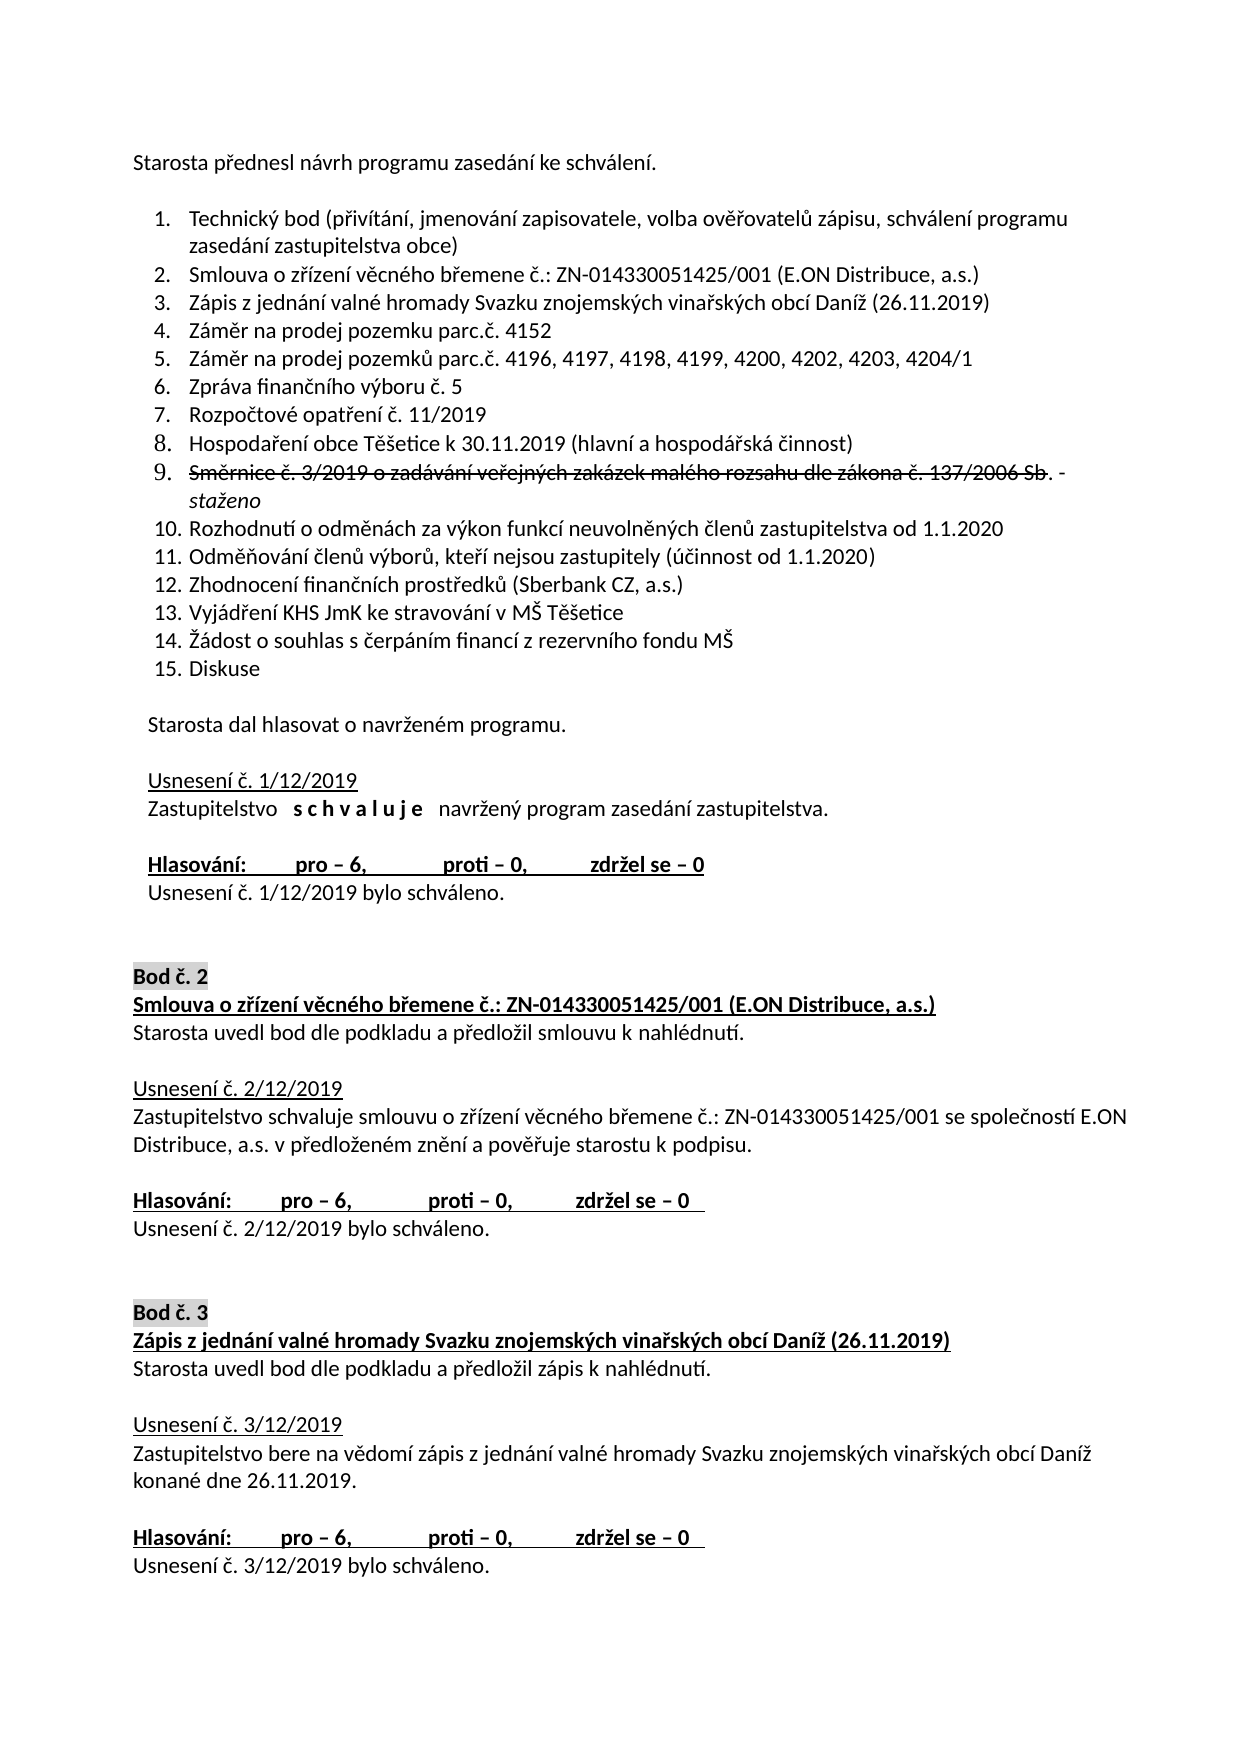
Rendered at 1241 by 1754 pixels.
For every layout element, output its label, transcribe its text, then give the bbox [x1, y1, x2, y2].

list Smlouva o zřízení věcného břemene č.: ZN-014330051425/001 (E.ON Distribuce, a.s.) [153, 260, 1093, 288]
list Odměňování členů výborů, kteří nejsou zastupitely (účinnost od 1.1.2020) [153, 542, 1093, 570]
text Usnesení č. 3/12/2019 bylo schváleno. [133, 1551, 1152, 1579]
list Záměr na prodej pozemků parc.č. 4196, 4197, 4198, 4199, 4200, 4202, 4203, 4204/1 [153, 344, 1093, 372]
list Žádost o souhlas s čerpáním financí z rezervního fondu MŠ [153, 626, 1093, 654]
list Zápis z jednání valné hromady Svazku znojemských vinařských obcí Daníž (26.11.2019) [153, 288, 1093, 316]
text Starosta uvedl bod dle podkladu a předložil smlouvu k nahlédnutí. [133, 1018, 1152, 1046]
list Záměr na prodej pozemku parc.č. 4152 [153, 316, 1093, 344]
text Usnesení č. 2/12/2019 Zastupitelstvo schvaluje smlouvu o zřízení věcného břemene č.: ZN-014330051425/001 se společností E.ON Distribuce, a.s. v předloženém znění a pověřuje starostu k podpisu. [133, 1074, 1152, 1158]
text Bod č. 2 [133, 962, 1152, 990]
list Technický bod (přivítání, jmenování zapisovatele, volba ověřovatelů zápisu, schválení programu zasedání zastupitelstva obce) [153, 204, 1093, 260]
text Starosta dal hlasovat o navrženém programu. [148, 710, 1152, 738]
text Zápis z jednání valné hromady Svazku znojemských vinařských obcí Daníž (26.11.2019) [133, 1327, 1152, 1354]
list Rozhodnutí o odměnách za výkon funkcí neuvolněných členů zastupitelstva od 1.1.2020 [153, 514, 1093, 542]
list Hospodaření obce Těšetice k 30.11.2019 (hlavní a hospodářská činnost) [153, 428, 1093, 457]
text Smlouva o zřízení věcného břemene č.: ZN-014330051425/001 (E.ON Distribuce, a.s.) [133, 990, 1152, 1018]
text Starosta přednesl návrh programu zasedání ke schválení. [133, 148, 1152, 176]
text Bod č. 3 [133, 1271, 1152, 1327]
list Zhodnocení finančních prostředků (Sberbank CZ, a.s.) [153, 570, 1093, 598]
list Diskuse [153, 654, 1093, 682]
text Hlasování: pro – 6, proti – 0, zdržel se – 0 [133, 1523, 1152, 1551]
list Rozpočtové opatření č. 11/2019 [153, 400, 1093, 428]
text Usnesení č. 1/12/2019 Zastupitelstvo s c h v a l u j e navržený program zasedání zastupitelstva. [148, 766, 1152, 850]
text Usnesení č. 1/12/2019 bylo schváleno. [148, 878, 1152, 906]
text Hlasování: pro – 6, proti – 0, zdržel se – 0 [148, 850, 1152, 878]
list Vyjádření KHS JmK ke stravování v MŠ Těšetice [153, 598, 1093, 626]
text Starosta uvedl bod dle podkladu a předložil zápis k nahlédnutí. [133, 1354, 1152, 1383]
list Směrnice č. 3/2019 o zadávání veřejných zakázek malého rozsahu dle zákona č. 137/2006 Sb. - staženo [153, 457, 1093, 514]
text Usnesení č. 2/12/2019 bylo schváleno. [133, 1214, 1152, 1242]
text Hlasování: pro – 6, proti – 0, zdržel se – 0 [133, 1186, 1152, 1214]
list Zpráva finančního výboru č. 5 [153, 372, 1093, 400]
text Usnesení č. 3/12/2019 Zastupitelstvo bere na vědomí zápis z jednání valné hromady Svazku znojemských vinařských obcí Daníž konané dne 26.11.2019. [133, 1383, 1152, 1523]
